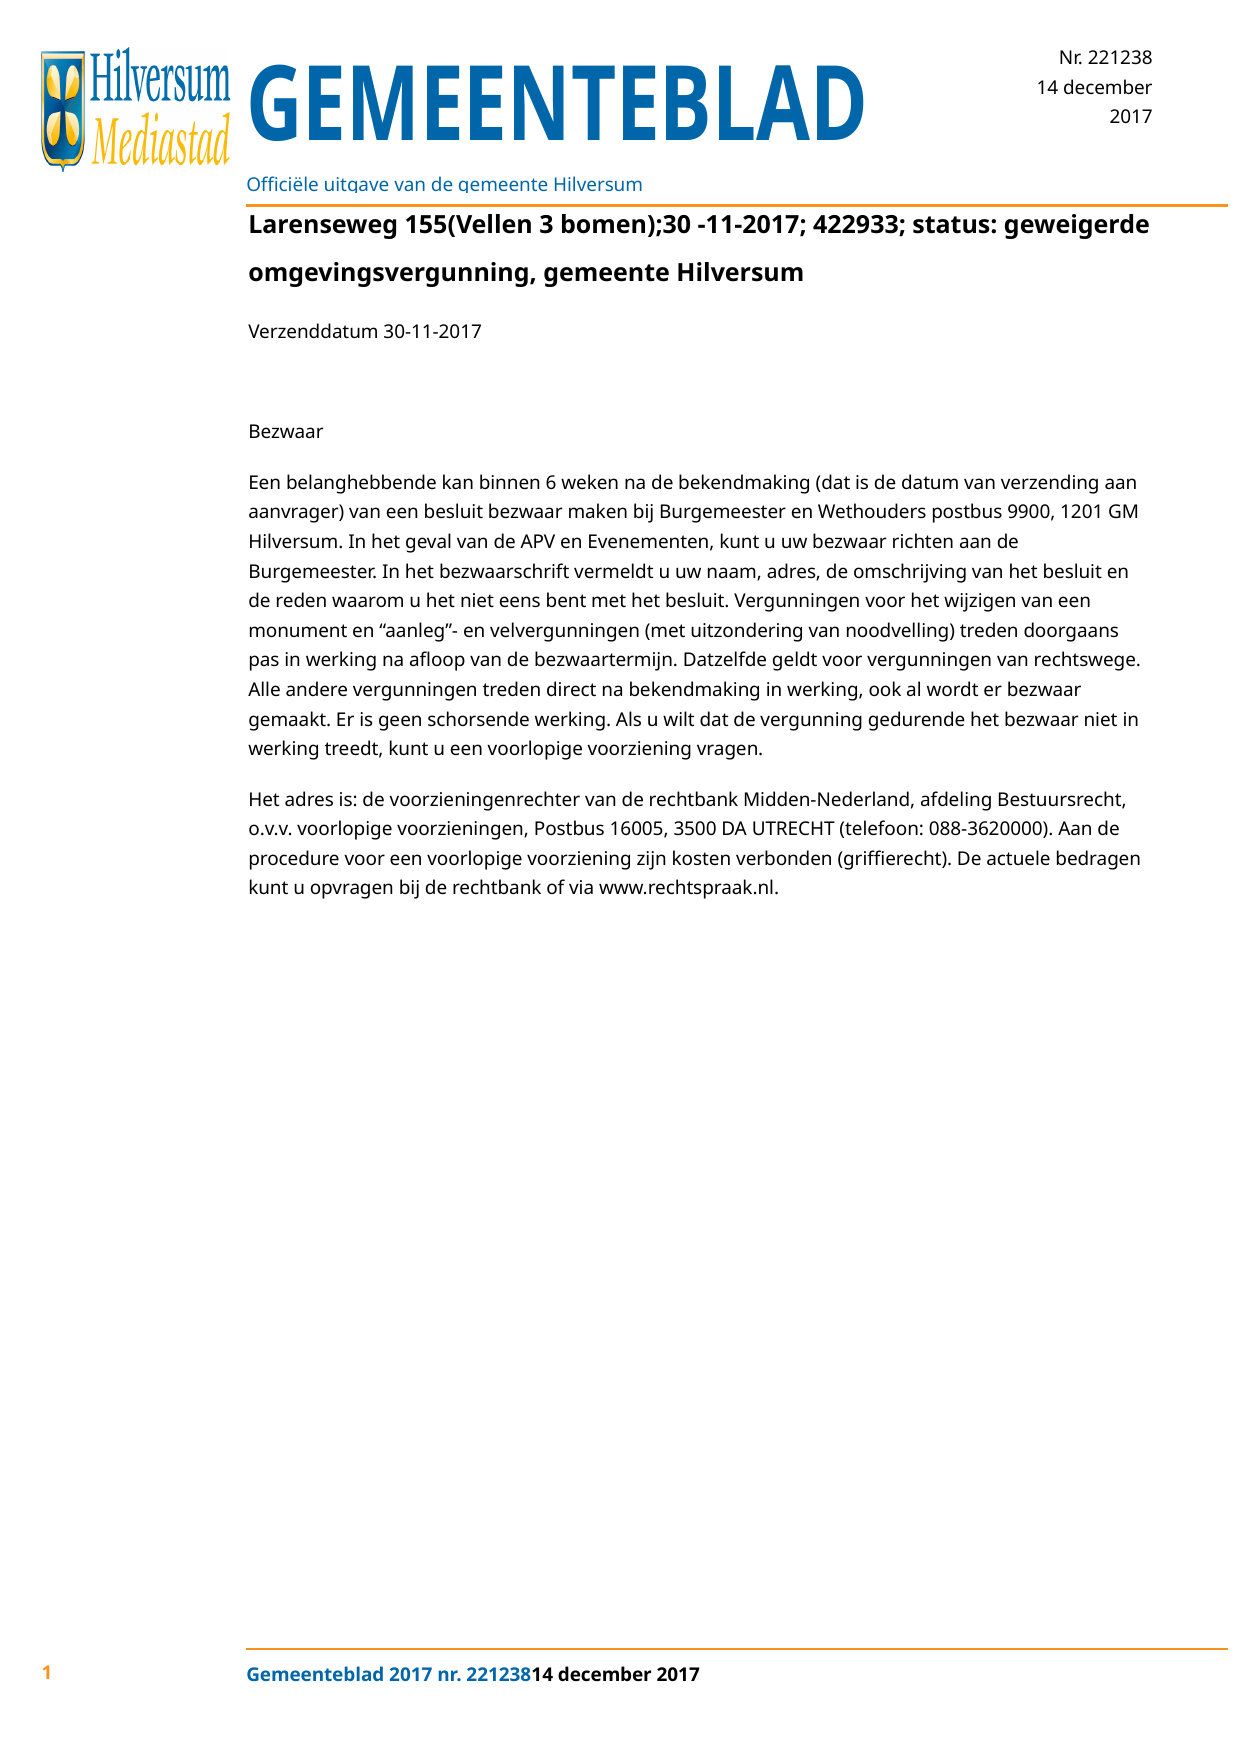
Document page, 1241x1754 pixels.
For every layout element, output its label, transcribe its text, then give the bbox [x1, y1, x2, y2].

text Larenseweg 155(Vellen 3 bomen);30 -11-2017; 422933; status: geweigerde omgevingsvergunning, gemeente Hilversum [248, 207, 1152, 288]
text Bezwaar [248, 419, 1152, 444]
text Een belanghebbende kan binnen 6 weken na de bekendmaking (dat is de datum van verzending aan aanvrager) van een besluit bezwaar maken bij Burgemeester en Wethouders postbus 9900, 1201 GM Hilversum. In het geval van de APV en Evenementen, kunt u uw bezwaar richten aan de Burgemeester. In het bezwaarschrift vermeldt u uw naam, adres, de omschrijving van het besluit en de reden waarom u het niet eens bent met het besluit. Vergunningen voor het wijzigen van een monument en “aanleg”- en velvergunningen (met uitzondering van noodvelling) treden doorgaans pas in werking na afloop van de bezwaartermijn. Datzelfde geldt voor vergunningen van rechtswege. Alle andere vergunningen treden direct na bekendmaking in werking, ook al wordt er bezwaar gemaakt. Er is geen schorsende werking. Als u wilt dat de vergunning gedurende het bezwaar niet in werking treedt, kunt u een voorlopige voorziening vragen. [248, 469, 1152, 761]
text Verzenddatum 30-11-2017 [248, 318, 1152, 344]
picture [41, 47, 231, 172]
text Het adres is: de voorzieningenrechter van de rechtbank Midden-Nederland, afdeling Bestuursrecht, o.v.v. voorlopige voorzieningen, Postbus 16005, 3500 DA UTRECHT (telefoon: 088-3620000). Aan de procedure voor een voorlopige voorziening zijn kosten verbonden (griffierecht). De actuele bedragen kunt u opvragen bij de rechtbank of via www.rechtspraak.nl. [248, 786, 1152, 900]
